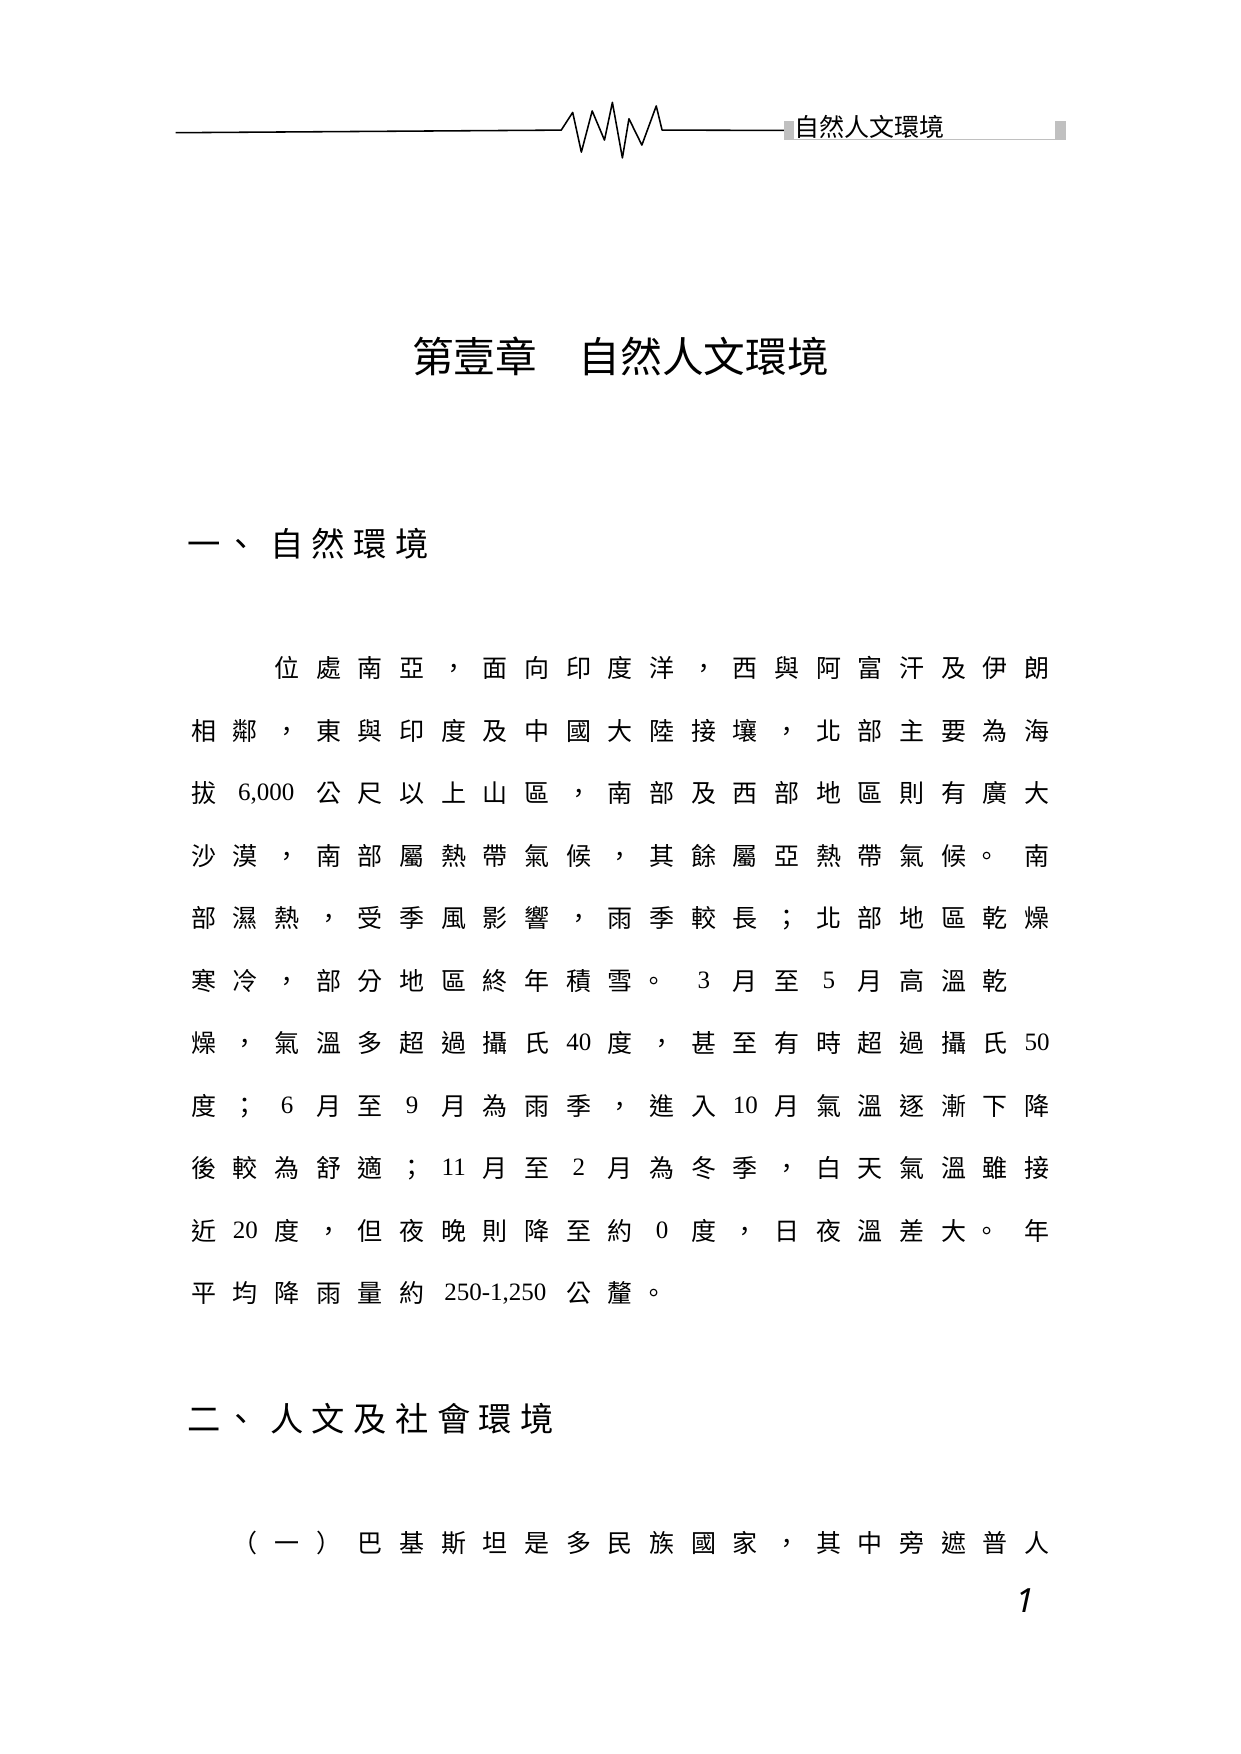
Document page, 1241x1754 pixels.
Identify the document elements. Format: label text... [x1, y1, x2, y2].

text （一）巴基斯坦是多民族國家，其中旁遮普人 [207, 1500, 1058, 1563]
text 第壹章 自然人文環境 [183, 313, 1058, 375]
text 二、人文及社會環境 [183, 1375, 1058, 1438]
text 一、自然環境 [183, 500, 1058, 563]
text 位處南亞，面向印度洋，西與阿富汗及伊朗相鄰，東與印度及中國大陸接壤，北部主要為海拔6,000公尺以上山區，南部及西部地區則有廣大沙漠，南部屬熱帶氣候，其餘屬亞熱帶氣候。南部濕熱，受季風影響，雨季較長；北部地區乾燥寒冷，部分地區終年積雪。3月至5月高溫乾燥，氣溫多超過攝氏40度，甚至有時超過攝氏50度；6月至9月為雨季，進入10月氣溫逐漸下降後較為舒適；11月至2月為冬季，白天氣溫雖接近20度，但夜晚則降至約0度，日夜溫差大。年平均降雨量約250-1,250公釐。 [183, 625, 1058, 1313]
